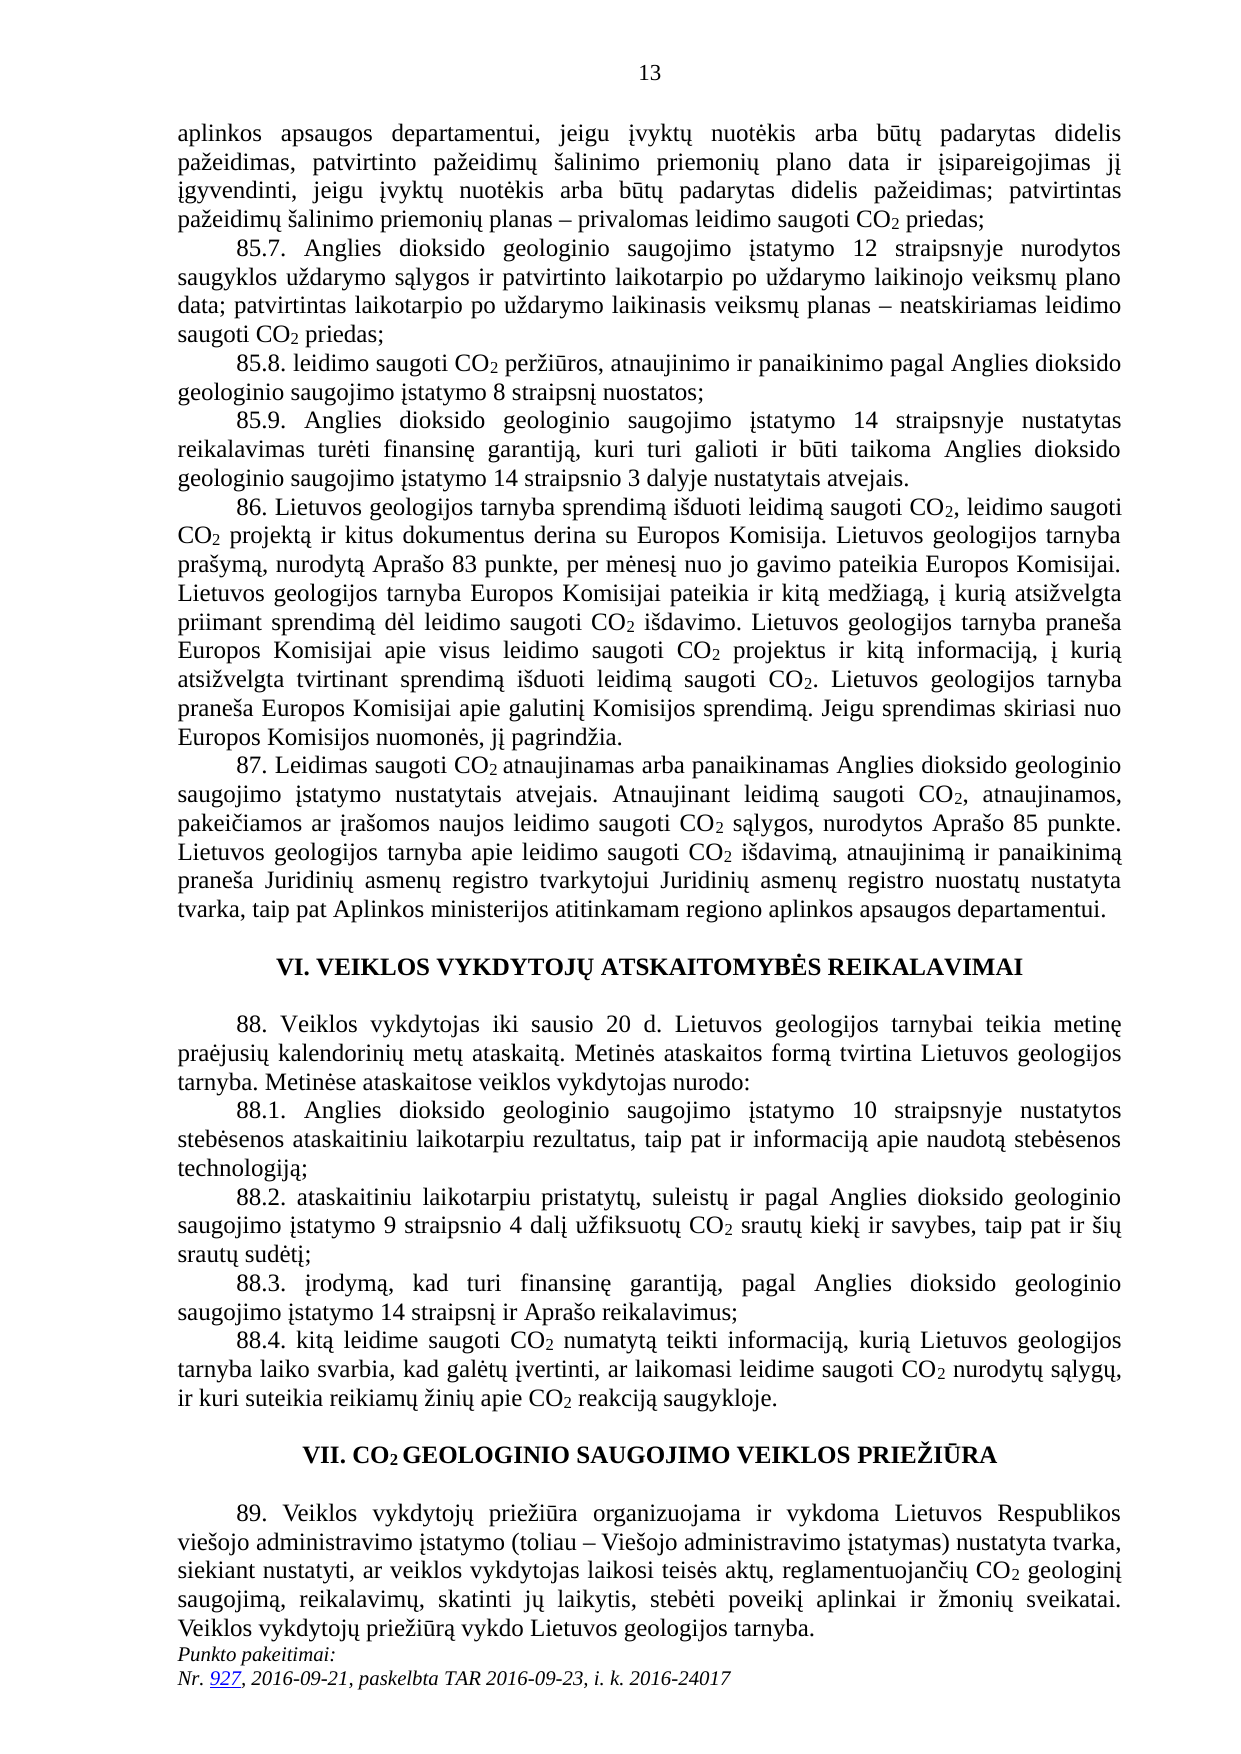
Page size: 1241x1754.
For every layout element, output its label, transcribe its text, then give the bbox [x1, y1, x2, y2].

text Punkto pakeitimai: [177, 1642, 1122, 1666]
text 85.7. Anglies dioksido geologinio saugojimo įstatymo 12 straipsnyje nurodytos saugyklos uždarymo sąlygos ir patvirtinto laikotarpio po uždarymo laikinojo veiksmų plano data; patvirtintas laikotarpio po uždarymo laikinasis veiksmų planas – neatskiriamas leidimo saugoti CO2 priedas; [177, 233, 1122, 348]
text 88.3. įrodymą, kad turi finansinę garantiją, pagal Anglies dioksido geologinio saugojimo įstatymo 14 straipsnį ir Aprašo reikalavimus; [177, 1268, 1122, 1326]
text 88.1. Anglies dioksido geologinio saugojimo įstatymo 10 straipsnyje nustatytos stebėsenos ataskaitiniu laikotarpiu rezultatus, taip pat ir informaciją apie naudotą stebėsenos technologiją; [177, 1096, 1122, 1182]
text 88. Veiklos vykdytojas iki sausio 20 d. Lietuvos geologijos tarnybai teikia metinę praėjusių kalendorinių metų ataskaitą. Metinės ataskaitos formą tvirtina Lietuvos geologijos tarnyba. Metinėse ataskaitose veiklos vykdytojas nurodo: [177, 1009, 1122, 1096]
text 88.2. ataskaitiniu laikotarpiu pristatytų, suleistų ir pagal Anglies dioksido geologinio saugojimo įstatymo 9 straipsnio 4 dalį užfiksuotų CO2 srautų kiekį ir savybes, taip pat ir šių srautų sudėtį; [177, 1182, 1122, 1268]
text 88.4. kitą leidime saugoti CO2 numatytą teikti informaciją, kurią Lietuvos geologijos tarnyba laiko svarbia, kad galėtų įvertinti, ar laikomasi leidime saugoti CO2 nurodytų sąlygų, ir kuri suteikia reikiamų žinių apie CO2 reakciją saugykloje. [177, 1326, 1122, 1412]
text VII. CO2 GEOLOGINIO SAUGOJIMO VEIKLOS priežiūra [177, 1441, 1122, 1469]
text aplinkos apsaugos departamentui, jeigu įvyktų nuotėkis arba būtų padarytas didelis pažeidimas, patvirtinto pažeidimų šalinimo priemonių plano data ir įsipareigojimas jį įgyvendinti, jeigu įvyktų nuotėkis arba būtų padarytas didelis pažeidimas; patvirtintas pažeidimų šalinimo priemonių planas – privalomas leidimo saugoti CO2 priedas; [177, 118, 1122, 233]
text Nr. 927, 2016-09-21, paskelbta TAR 2016-09-23, i. k. 2016-24017 [177, 1666, 1122, 1690]
text 87. Leidimas saugoti CO2 atnaujinamas arba panaikinamas Anglies dioksido geologinio saugojimo įstatymo nustatytais atvejais. Atnaujinant leidimą saugoti CO2, atnaujinamos, pakeičiamos ar įrašomos naujos leidimo saugoti CO2 sąlygos, nurodytos Aprašo 85 punkte. Lietuvos geologijos tarnyba apie leidimo saugoti CO2 išdavimą, atnaujinimą ir panaikinimą praneša Juridinių asmenų registro tvarkytojui Juridinių asmenų registro nuostatų nustatyta tvarka, taip pat Aplinkos ministerijos atitinkamam regiono aplinkos apsaugos departamentui. [177, 751, 1122, 923]
text 89. Veiklos vykdytojų priežiūra organizuojama ir vykdoma Lietuvos Respublikos viešojo administravimo įstatymo (toliau – Viešojo administravimo įstatymas) nustatyta tvarka, siekiant nustatyti, ar veiklos vykdytojas laikosi teisės aktų, reglamentuojančių CO2 geologinį saugojimą, reikalavimų, skatinti jų laikytis, stebėti poveikį aplinkai ir žmonių sveikatai. Veiklos vykdytojų priežiūrą vykdo Lietuvos geologijos tarnyba. [177, 1498, 1122, 1642]
text VI. Veiklos vykdytojų Atskaitomybės reikalavimai [177, 952, 1122, 981]
text 85.9. Anglies dioksido geologinio saugojimo įstatymo 14 straipsnyje nustatytas reikalavimas turėti finansinę garantiją, kuri turi galioti ir būti taikoma Anglies dioksido geologinio saugojimo įstatymo 14 straipsnio 3 dalyje nustatytais atvejais. [177, 406, 1122, 492]
text 86. Lietuvos geologijos tarnyba sprendimą išduoti leidimą saugoti CO2, leidimo saugoti CO2 projektą ir kitus dokumentus derina su Europos Komisija. Lietuvos geologijos tarnyba prašymą, nurodytą Aprašo 83 punkte, per mėnesį nuo jo gavimo pateikia Europos Komisijai. Lietuvos geologijos tarnyba Europos Komisijai pateikia ir kitą medžiagą, į kurią atsižvelgta priimant sprendimą dėl leidimo saugoti CO2 išdavimo. Lietuvos geologijos tarnyba praneša Europos Komisijai apie visus leidimo saugoti CO2 projektus ir kitą informaciją, į kurią atsižvelgta tvirtinant sprendimą išduoti leidimą saugoti CO2. Lietuvos geologijos tarnyba praneša Europos Komisijai apie galutinį Komisijos sprendimą. Jeigu sprendimas skiriasi nuo Europos Komisijos nuomonės, jį pagrindžia. [177, 492, 1122, 751]
text 85.8. leidimo saugoti CO2 peržiūros, atnaujinimo ir panaikinimo pagal Anglies dioksido geologinio saugojimo įstatymo 8 straipsnį nuostatos; [177, 348, 1122, 406]
